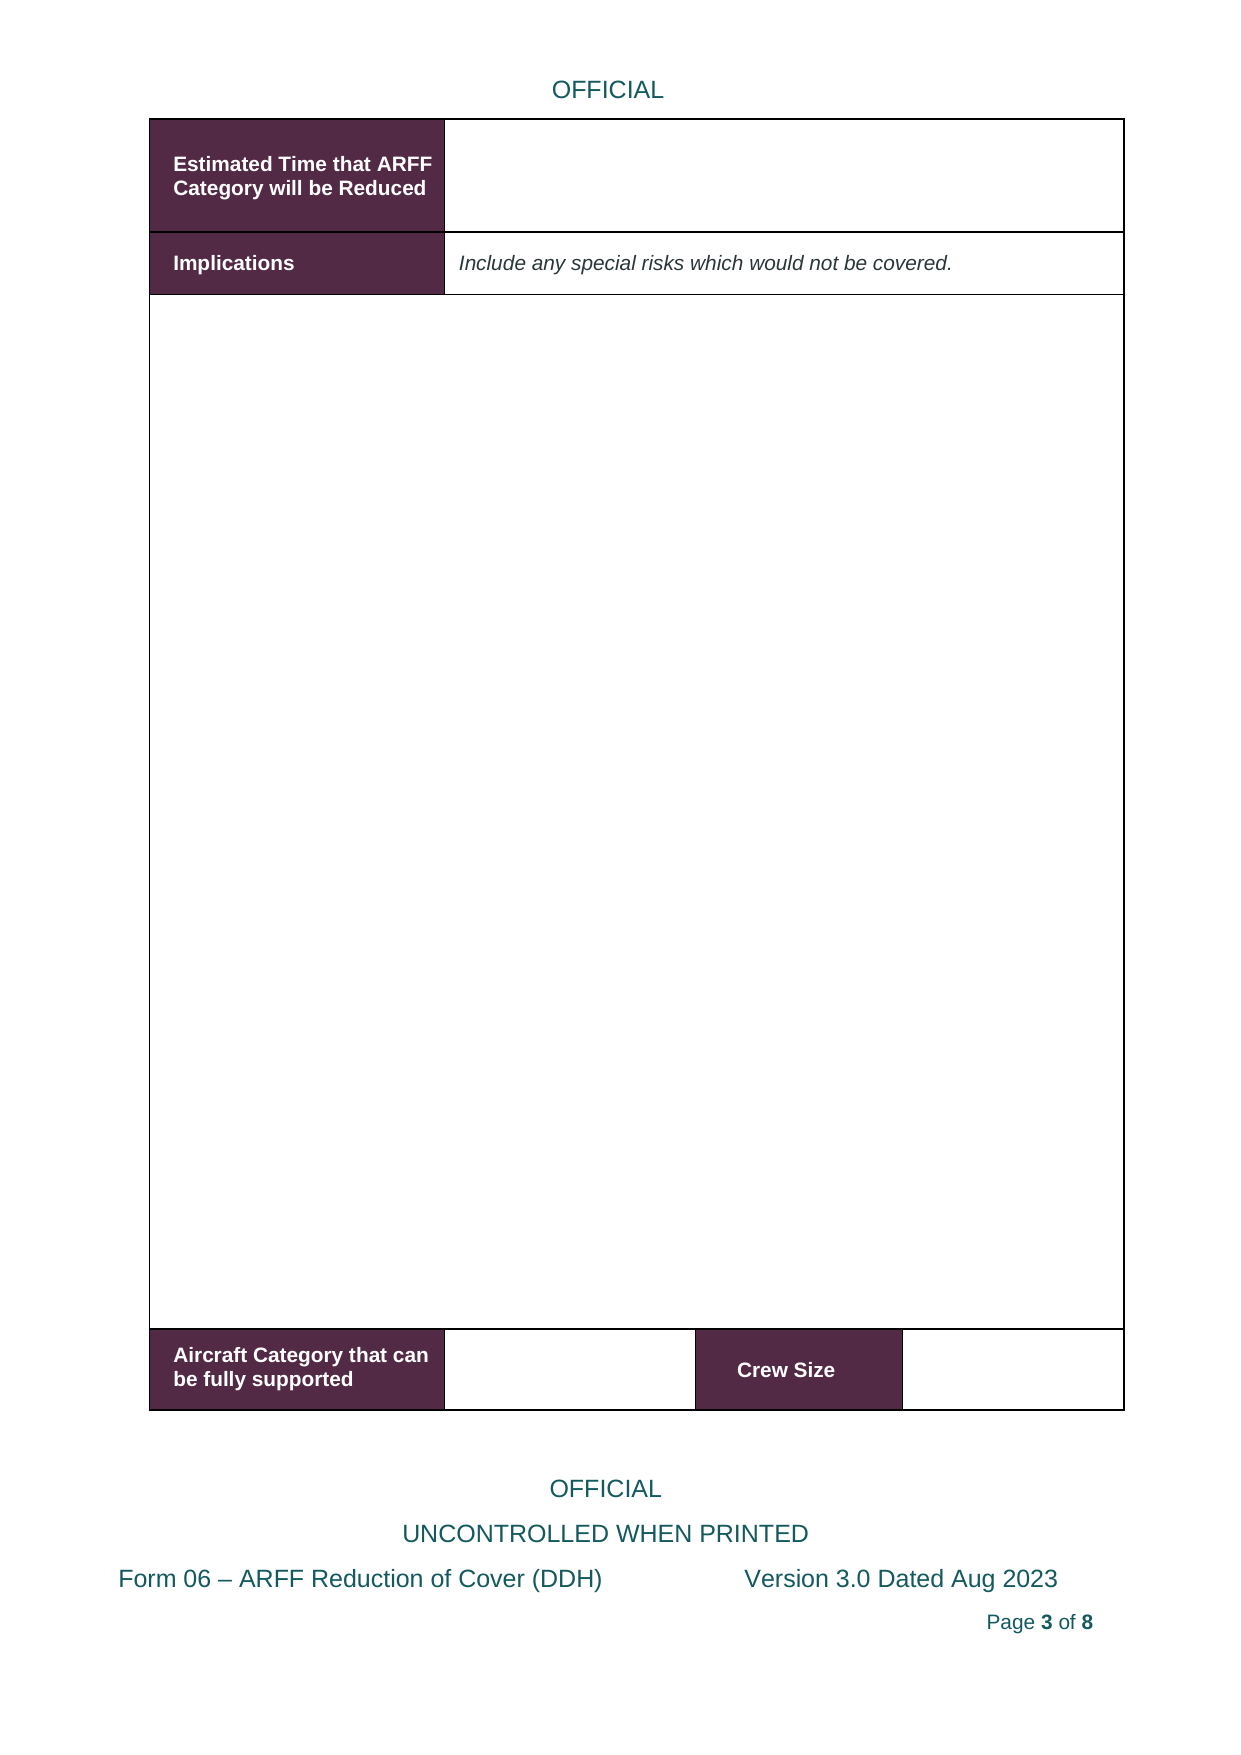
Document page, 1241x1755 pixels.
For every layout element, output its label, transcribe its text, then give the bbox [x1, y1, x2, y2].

table_cell Include any special risks which would not be covered. [445, 233, 1123, 294]
table_cell [445, 1330, 695, 1409]
table_cell [903, 1330, 1123, 1409]
table_cell [445, 120, 1123, 231]
table_cell Estimated Time that ARFF Category will be Reduced [150, 120, 444, 231]
table_cell [150, 295, 1123, 1328]
table_cell Implications [150, 233, 444, 294]
table_cell Crew Size [696, 1330, 902, 1409]
table_cell Aircraft Category that can be fully supported [150, 1330, 444, 1409]
